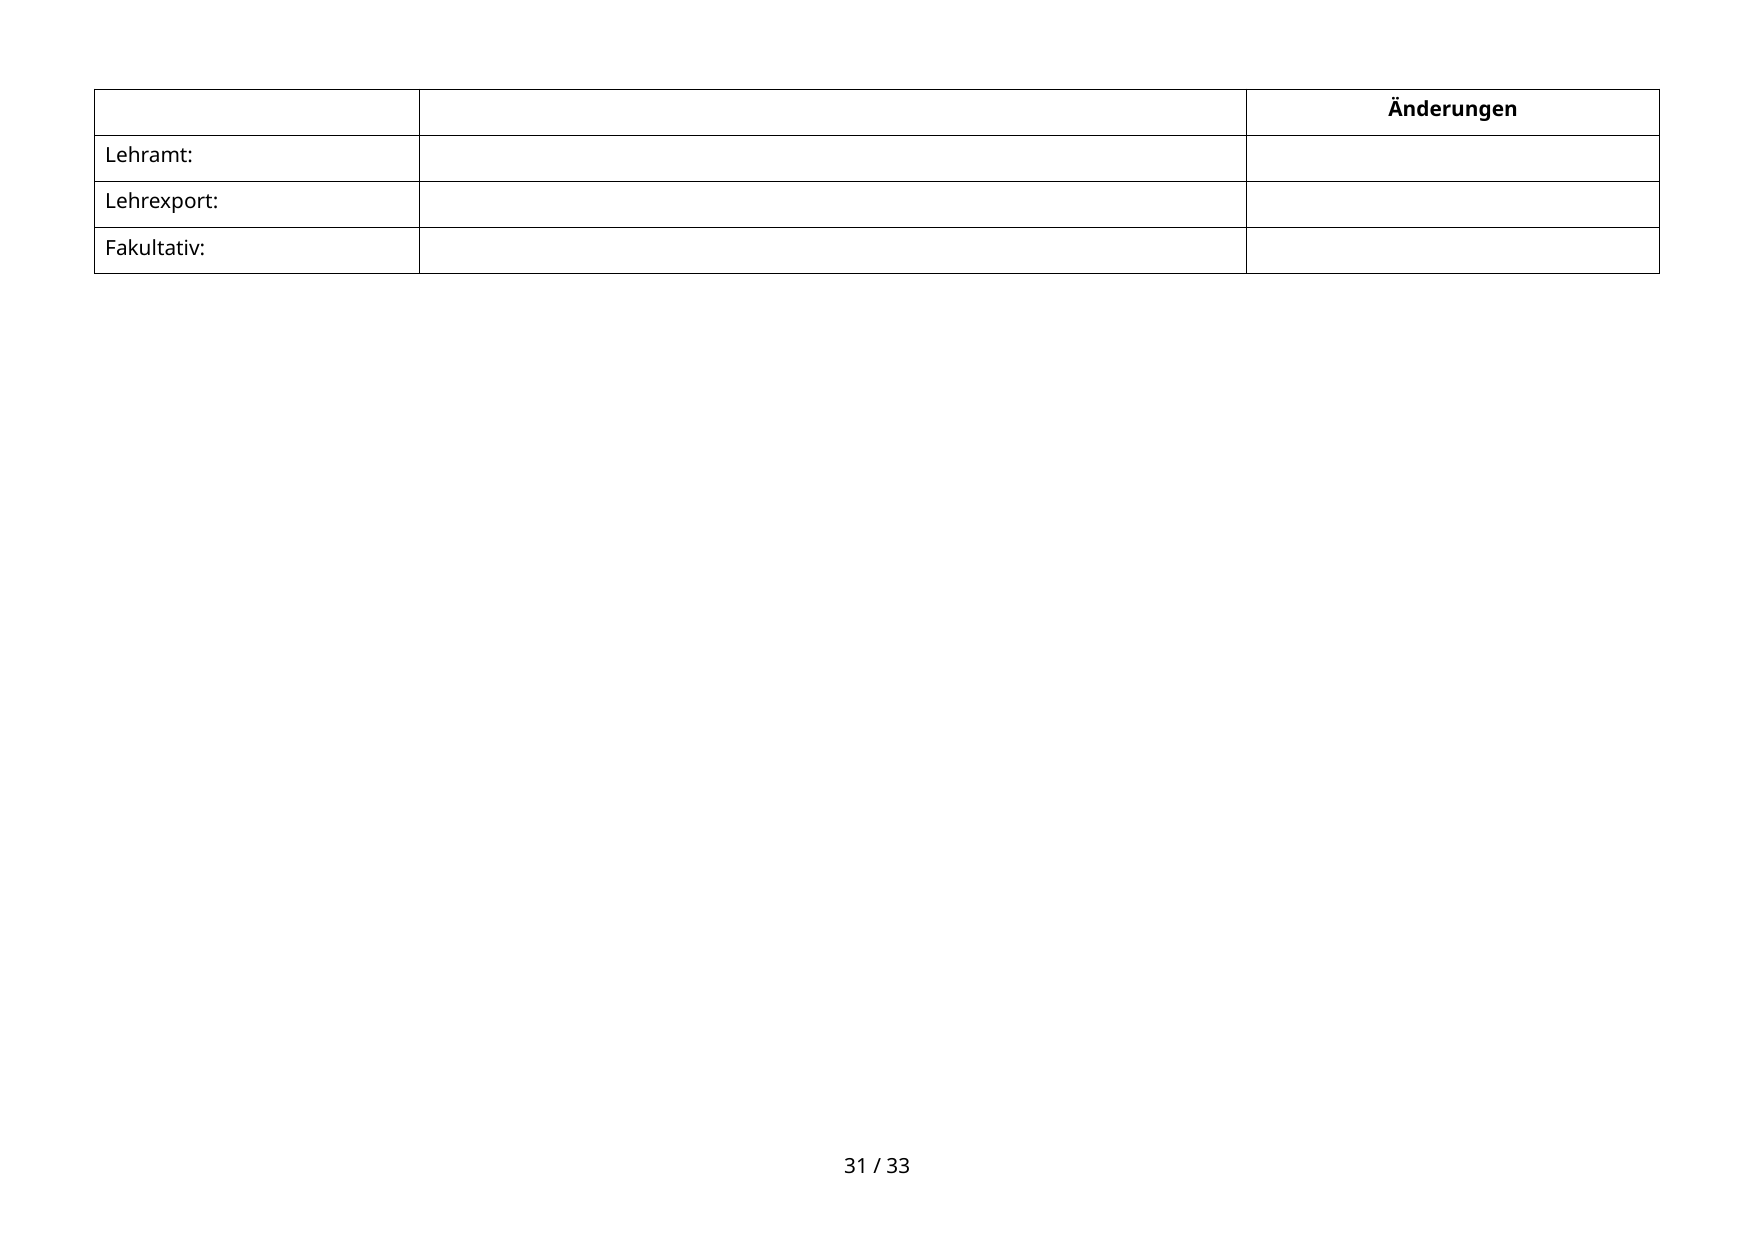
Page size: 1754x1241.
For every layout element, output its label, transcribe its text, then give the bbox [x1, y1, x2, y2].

table_header Änderungen [1247, 90, 1659, 134]
table_cell [1247, 228, 1659, 273]
table_cell Lehrexport: [95, 182, 419, 227]
table_cell [1247, 136, 1659, 181]
table_cell Lehramt: [95, 136, 419, 181]
table_cell [1247, 182, 1659, 227]
table_header [95, 90, 419, 134]
table_cell [420, 136, 1246, 181]
table_cell Fakultativ: [95, 228, 419, 273]
table_cell [420, 228, 1246, 273]
table_header [420, 90, 1246, 134]
table_cell [420, 182, 1246, 227]
